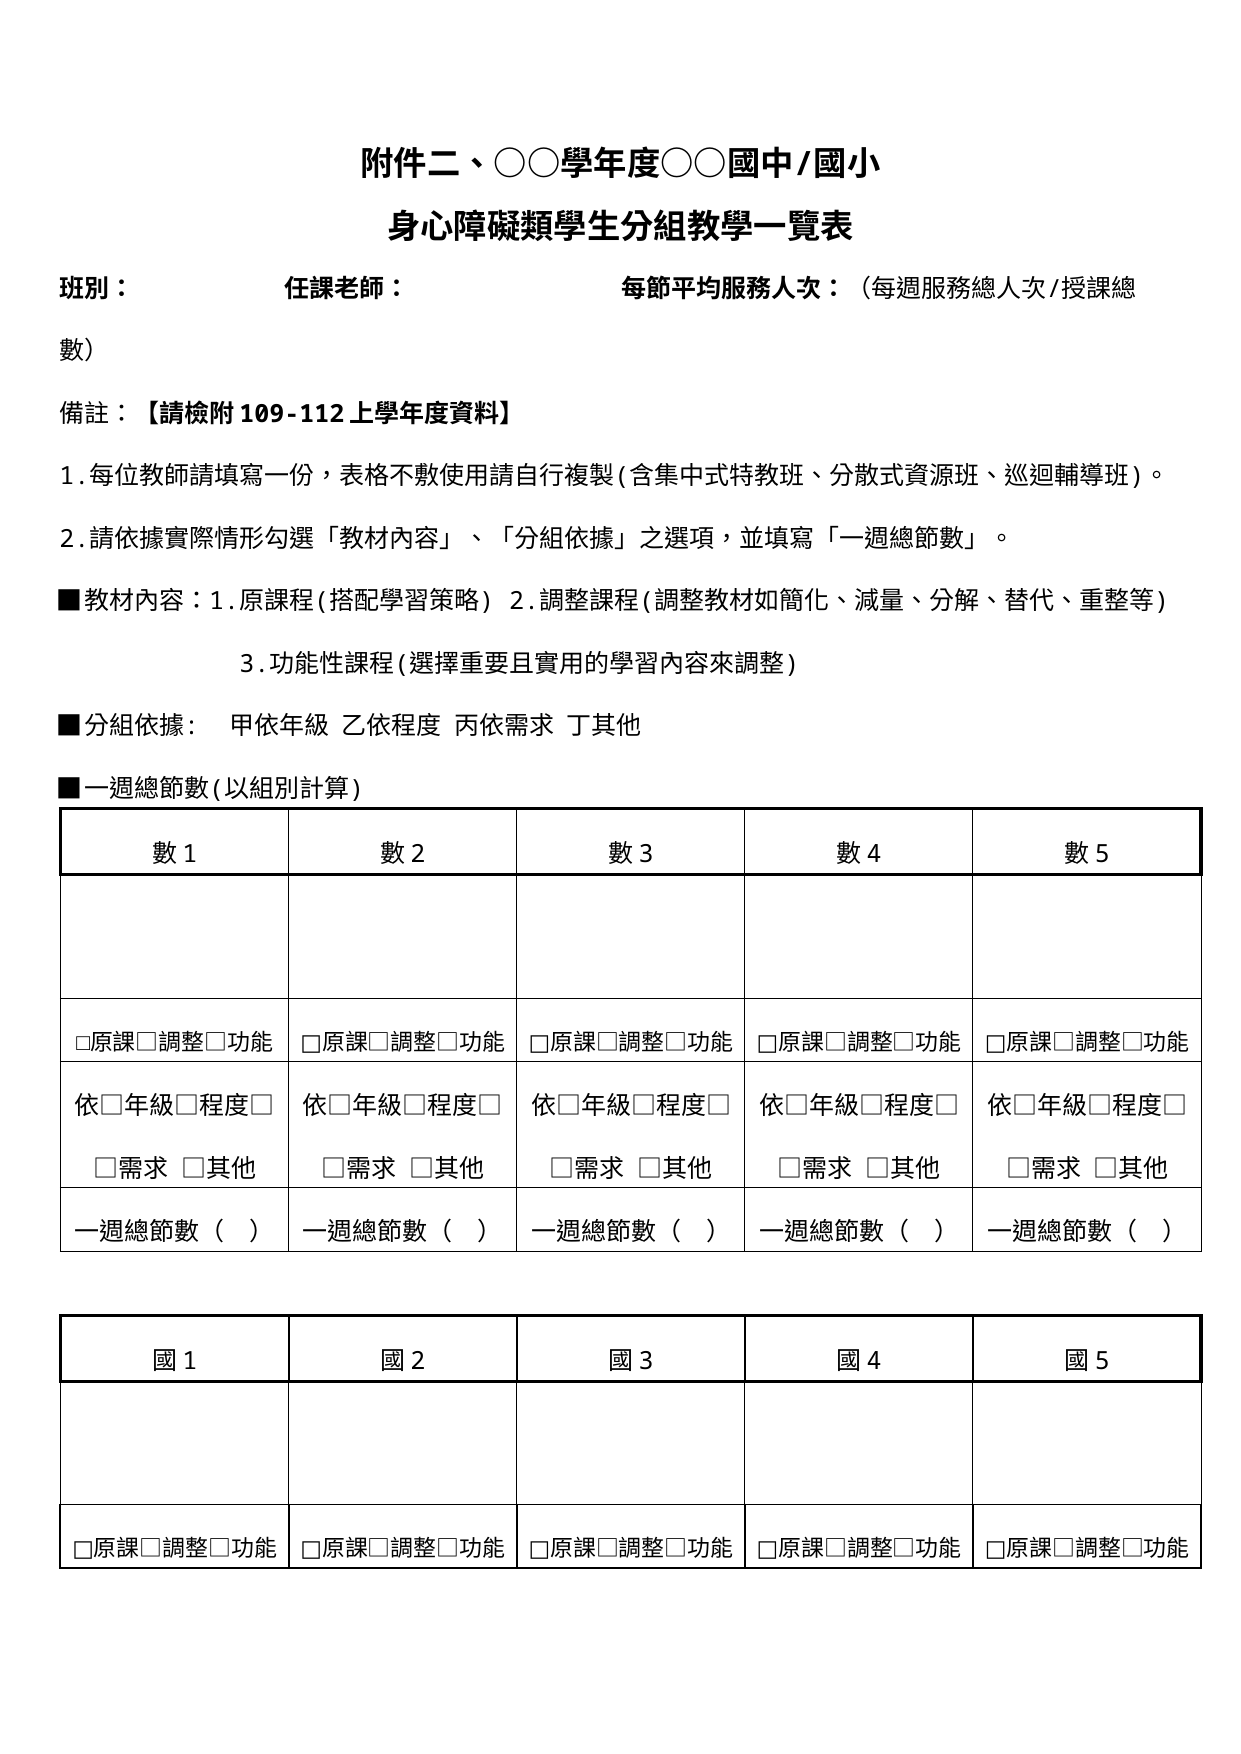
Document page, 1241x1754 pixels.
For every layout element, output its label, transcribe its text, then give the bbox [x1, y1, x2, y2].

table_cell □原課□調整□功能 [745, 999, 972, 1061]
text 教材內容：1.原課程(搭配學習策略) 2.調整課程(調整教材如簡化、減量、分解、替代、重整等) [59, 557, 1181, 619]
table_cell 一週總節數（ ） [517, 1188, 744, 1251]
table_cell [289, 1383, 516, 1503]
table_cell 國3 [518, 1317, 744, 1380]
table_header 數5 [973, 810, 1199, 873]
table_cell □原課□調整□功能 [290, 1505, 516, 1567]
table_cell 依□年級□程度□□需求 □其他 [745, 1062, 972, 1187]
table_cell [745, 1252, 973, 1314]
table_cell 一週總節數（ ） [745, 1188, 972, 1251]
text 分組依據: 甲依年級 乙依程度 丙依需求 丁其他 [59, 682, 1181, 744]
table_cell [517, 1383, 744, 1503]
table_cell □原課□調整□功能 [517, 999, 744, 1061]
table_cell [745, 1383, 972, 1503]
table_header 數1 [62, 810, 288, 873]
table_cell [973, 1383, 1201, 1503]
table_cell 一週總節數（ ） [973, 1188, 1201, 1251]
text 3.功能性課程(選擇重要且實用的學習內容來調整) [59, 619, 1181, 682]
table_header 數3 [517, 810, 744, 873]
text 2.請依據實際情形勾選「教材內容」、「分組依據」之選項，並填寫「一週總節數」。 [59, 494, 1181, 557]
table_cell 國5 [974, 1317, 1199, 1380]
table_cell [289, 876, 516, 997]
table_cell 依□年級□程度□□需求 □其他 [517, 1062, 744, 1187]
table_cell 國4 [746, 1317, 972, 1380]
text 附件二、○○學年度○○國中/國小 [59, 119, 1181, 182]
table_cell 依□年級□程度□□需求 □其他 [973, 1062, 1201, 1187]
table_cell 依□年級□程度□□需求 □其他 [61, 1062, 288, 1187]
table_cell □原課□調整□功能 [973, 999, 1201, 1061]
table_cell 一週總節數（ ） [289, 1188, 516, 1251]
table_header 數4 [745, 810, 972, 873]
table_cell [745, 876, 972, 997]
table_cell 一週總節數（ ） [61, 1188, 288, 1251]
table_cell □原課□調整□功能 [61, 1505, 288, 1567]
table_cell [289, 1252, 517, 1314]
table_cell □原課□調整□功能 [746, 1505, 972, 1567]
table_cell [61, 876, 288, 997]
table_cell 國2 [290, 1317, 516, 1380]
table_cell [60, 1252, 288, 1314]
table_cell □原課□調整□功能 [61, 999, 288, 1061]
table_cell [973, 1252, 1201, 1314]
table_cell [61, 1383, 288, 1503]
table_cell [517, 876, 744, 997]
text 1.每位教師請填寫一份，表格不敷使用請自行複製(含集中式特教班、分散式資源班、巡迴輔導班)。 [59, 432, 1181, 494]
table_header 數2 [289, 810, 516, 873]
text 班別： 任課老師： 每節平均服務人次：（每週服務總人次/授課總數） [59, 244, 1181, 369]
table_cell 依□年級□程度□□需求 □其他 [289, 1062, 516, 1187]
text 身心障礙類學生分組教學一覽表 [59, 182, 1181, 244]
table_cell □原課□調整□功能 [974, 1505, 1200, 1567]
text 備註：【請檢附109-112上學年度資料】 [59, 369, 1181, 432]
table_cell [973, 876, 1201, 997]
table_cell □原課□調整□功能 [289, 999, 516, 1061]
table_cell [517, 1252, 745, 1314]
text 一週總節數(以組別計算) [59, 744, 1181, 807]
table_cell 國1 [62, 1317, 288, 1380]
table_cell □原課□調整□功能 [518, 1505, 744, 1567]
